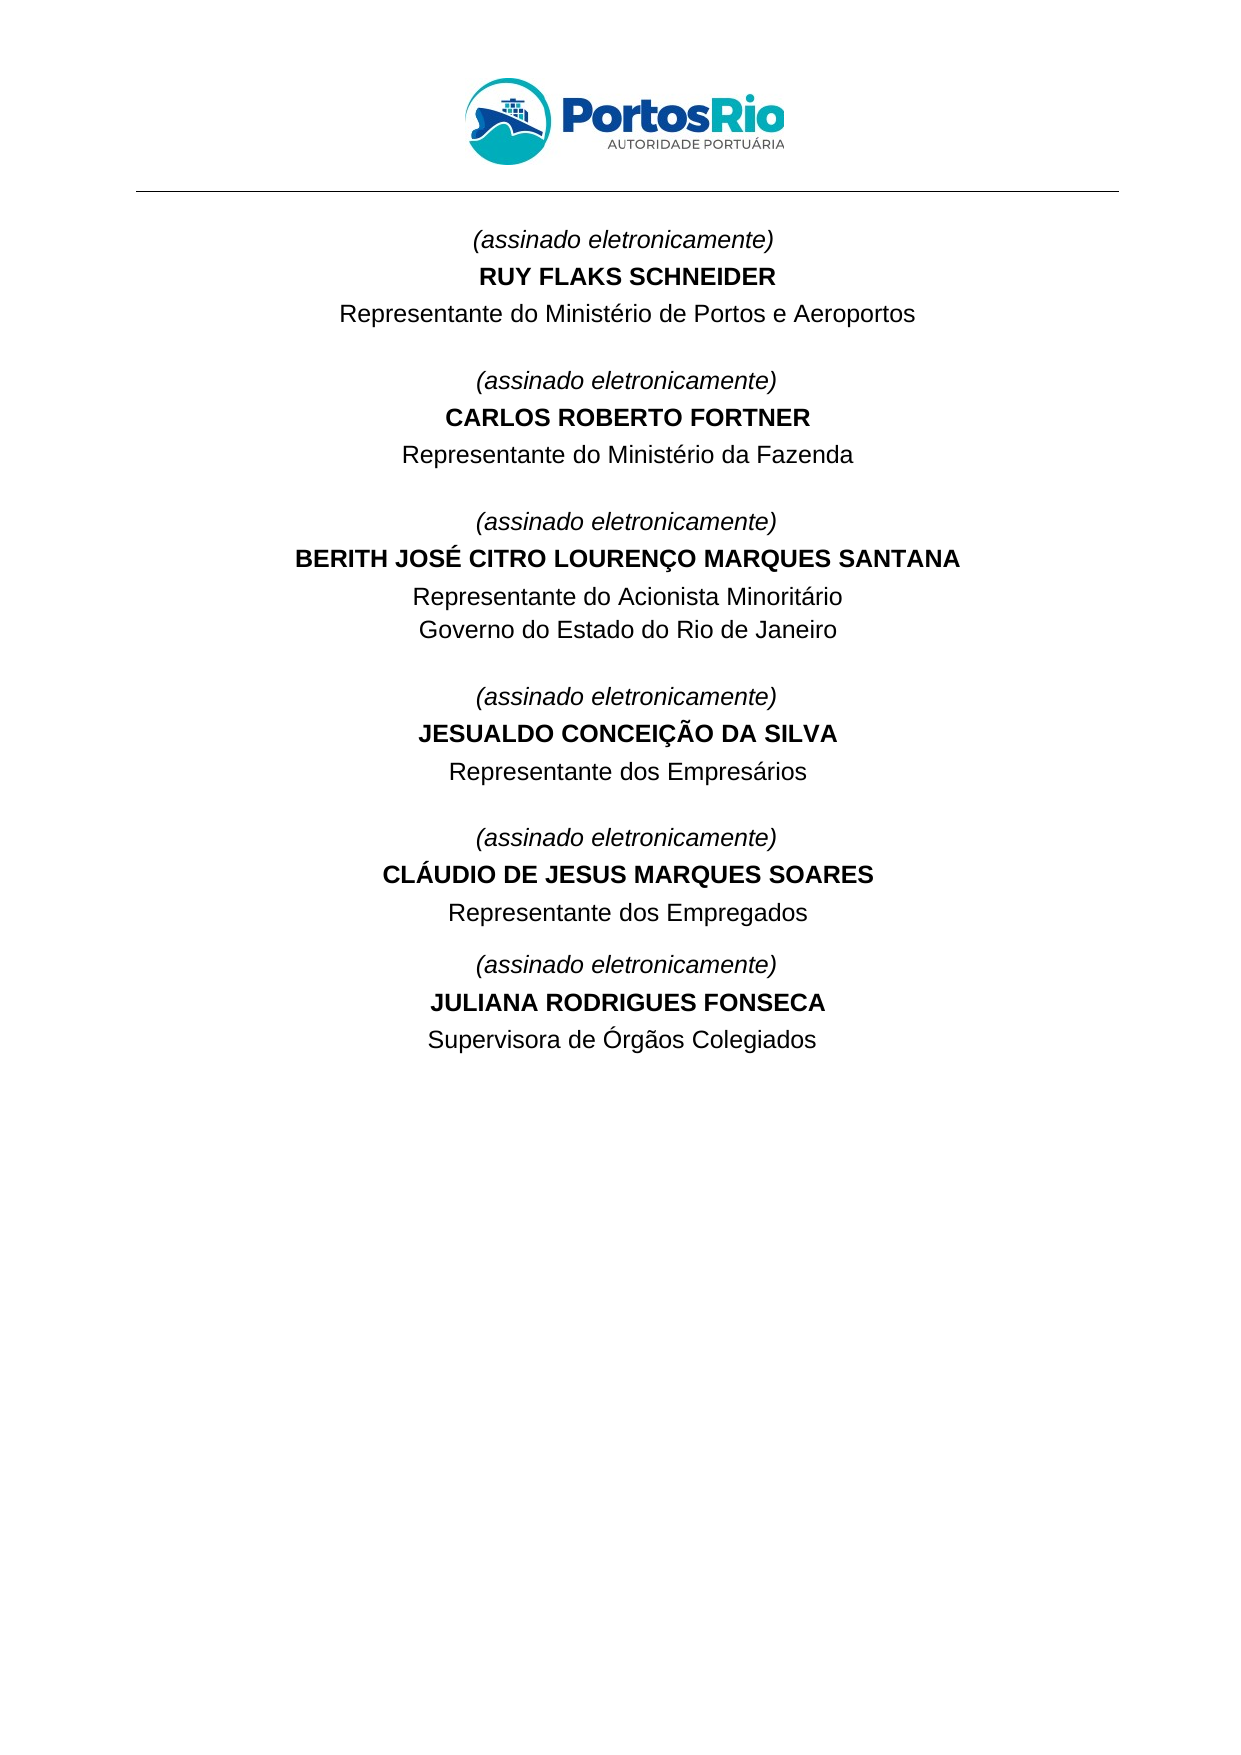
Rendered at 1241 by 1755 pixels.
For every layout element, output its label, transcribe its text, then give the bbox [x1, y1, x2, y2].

text Representante do Acionista Minoritário Governo do Estado do Rio de Janeiro [376, 582, 880, 643]
subtitle CARLOS ROBERTO FORTNER [121, 403, 1134, 432]
text (assinado eletronicamente) [122, 225, 1128, 253]
text Representante do Ministério da Fazenda [122, 441, 1133, 469]
text (assinado eletronicamente) [121, 950, 1134, 979]
text Supervisora de Órgãos Colegiados [122, 1025, 1129, 1053]
subtitle JULIANA RODRIGUES FONSECA [122, 988, 1134, 1016]
text Representante dos Empresários [121, 756, 1134, 785]
subtitle RUY FLAKS SCHNEIDER [122, 262, 1133, 291]
text Representante dos Empregados [121, 897, 1134, 926]
text (assinado eletronicamente) [121, 682, 1134, 711]
subtitle BERITH JOSÉ CITRO LOURENÇO MARQUES SANTANA [121, 544, 1134, 573]
text (assinado eletronicamente) [121, 366, 1134, 394]
text (assinado eletronicamente) [121, 823, 1134, 851]
subtitle CLÁUDIO DE JESUS MARQUES SOARES [122, 860, 1134, 889]
text (assinado eletronicamente) [121, 507, 1134, 536]
subtitle JESUALDO CONCEIÇÃO DA SILVA [121, 719, 1134, 748]
text Representante do Ministério de Portos e Aeroportos [122, 299, 1133, 328]
